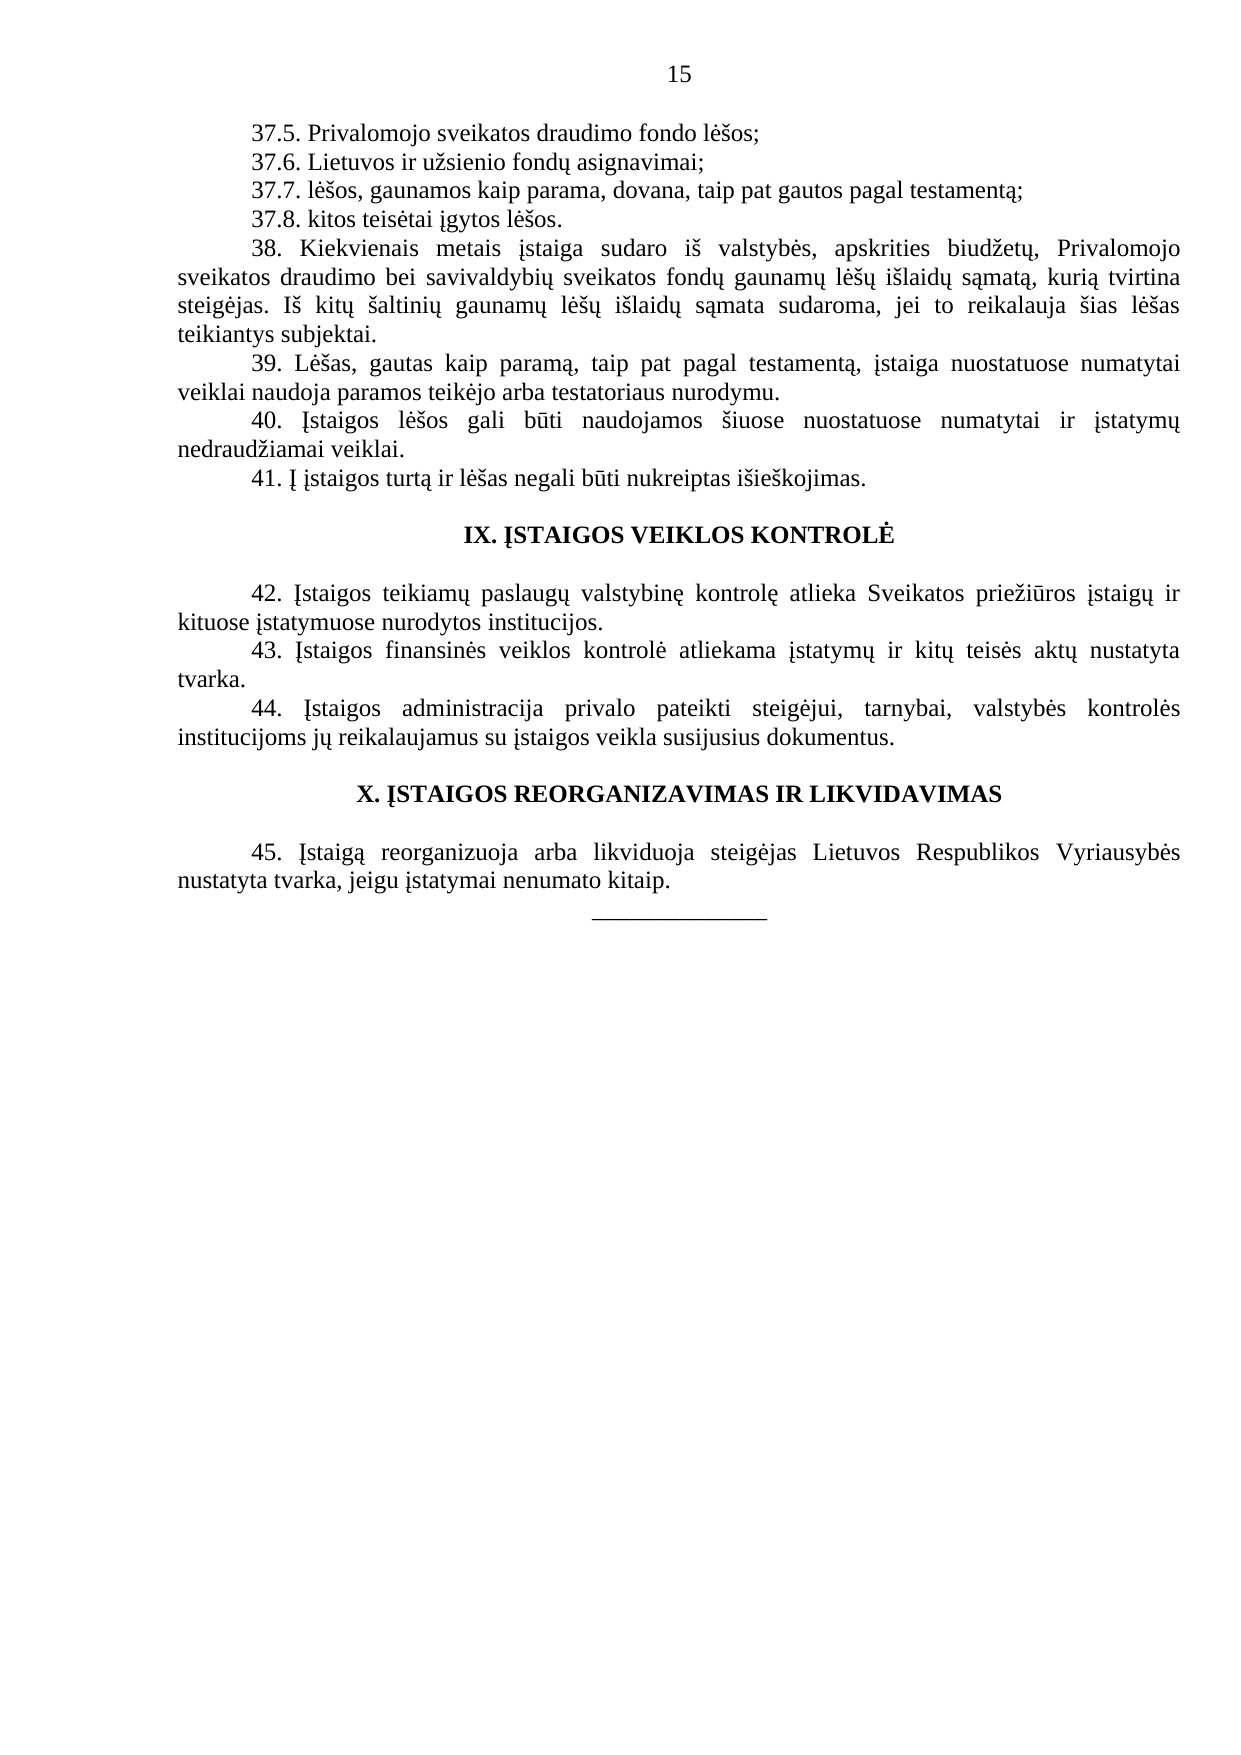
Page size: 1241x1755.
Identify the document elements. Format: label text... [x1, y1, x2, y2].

text 37.6. Lietuvos ir užsienio fondų asignavimai; [177, 147, 1181, 176]
text 39. Lėšas, gautas kaip paramą, taip pat pagal testamentą, įstaiga nuostatuose numatytai veiklai naudoja paramos teikėjo arba testatoriaus nurodymu. [177, 348, 1181, 406]
text 45. Įstaigą reorganizuoja arba likviduoja steigėjas Lietuvos Respublikos Vyriausybės nustatyta tvarka, jeigu įstatymai nenumato kitaip. [177, 837, 1181, 894]
text ______________ [177, 894, 1181, 923]
text 37.7. lėšos, gaunamos kaip parama, dovana, taip pat gautos pagal testamentą; [177, 176, 1181, 204]
text 41. Į įstaigos turtą ir lėšas negali būti nukreiptas išieškojimas. [177, 463, 1181, 492]
text 44. Įstaigos administracija privalo pateikti steigėjui, tarnybai, valstybės kontrolės institucijoms jų reikalaujamus su įstaigos veikla susijusius dokumentus. [177, 693, 1181, 751]
text 37.5. Privalomojo sveikatos draudimo fondo lėšos; [177, 118, 1181, 147]
text 38. Kiekvienais metais įstaiga sudaro iš valstybės, apskrities biudžetų, Privalomojo sveikatos draudimo bei savivaldybių sveikatos fondų gaunamų lėšų išlaidų sąmatą, kurią tvirtina steigėjas. Iš kitų šaltinių gaunamų lėšų išlaidų sąmata sudaroma, jei to reikalauja šias lėšas teikiantys subjektai. [177, 233, 1181, 348]
text 42. Įstaigos teikiamų paslaugų valstybinę kontrolę atlieka Sveikatos priežiūros įstaigų ir kituose įstatymuose nurodytos institucijos. [177, 578, 1181, 636]
text 43. Įstaigos finansinės veiklos kontrolė atliekama įstatymų ir kitų teisės aktų nustatyta tvarka. [177, 636, 1181, 693]
text X. ĮSTAIGOS REORGANIZAVIMAS IR LIKVIDAVIMAS [177, 779, 1181, 808]
text 37.8. kitos teisėtai įgytos lėšos. [177, 204, 1181, 233]
text 40. Įstaigos lėšos gali būti naudojamos šiuose nuostatuose numatytai ir įstatymų nedraudžiamai veiklai. [177, 406, 1181, 463]
text IX. ĮSTAIGOS VEIKLOS KONTROLĖ [177, 521, 1181, 549]
